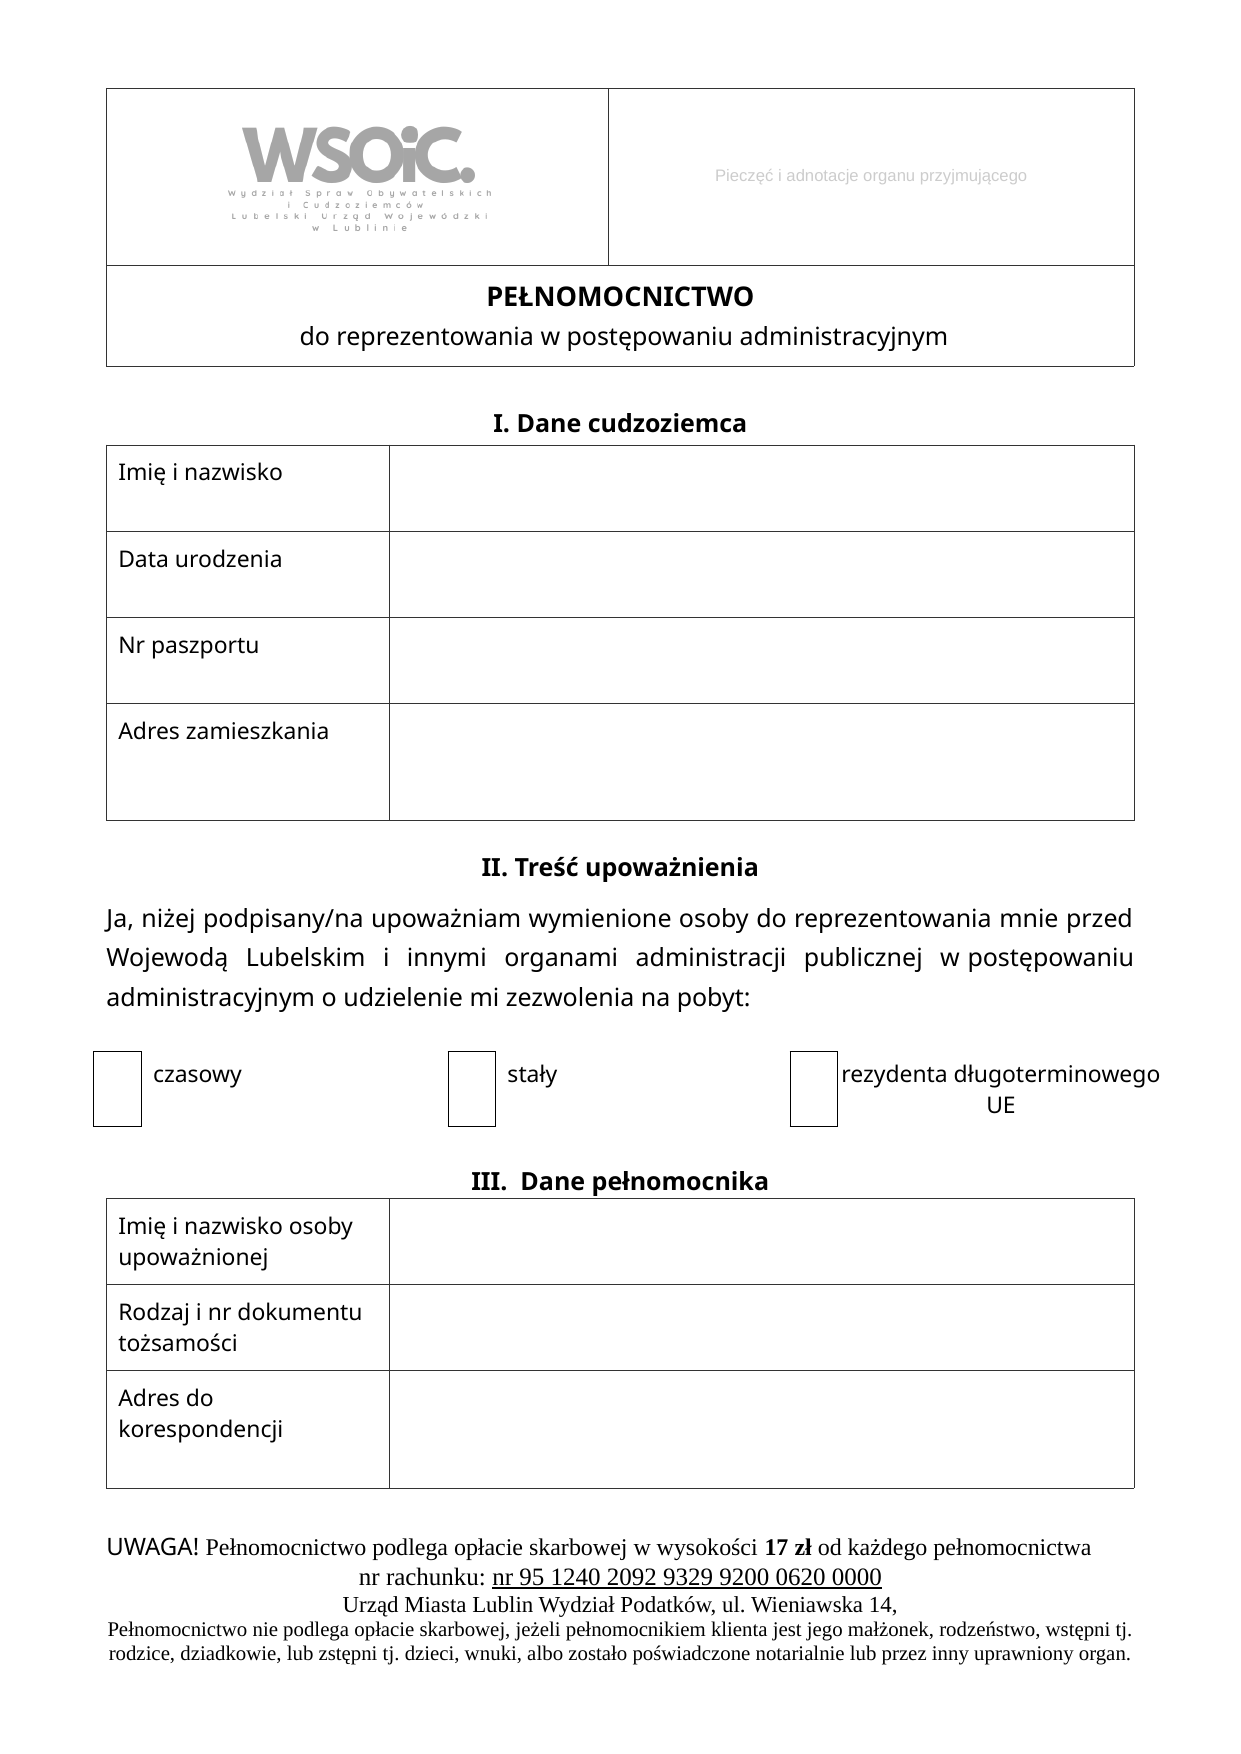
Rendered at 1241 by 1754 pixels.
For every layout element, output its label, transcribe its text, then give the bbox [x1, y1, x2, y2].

table_cell [390, 618, 1134, 703]
table_header Pieczęć i adnotacje organu przyjmującego [609, 89, 1134, 265]
table_header [791, 1052, 837, 1126]
text III. Dane pełnomocnika [106, 1164, 1134, 1198]
text I. Dane cudzoziemca [106, 405, 1134, 439]
table_header Imię i nazwisko osoby upoważnionej [107, 1199, 389, 1284]
table_cell [390, 1371, 1134, 1488]
table_header [94, 1052, 141, 1126]
table_header [390, 446, 1134, 531]
table_header czasowy [142, 1051, 448, 1126]
table_cell [390, 704, 1134, 820]
table_cell [390, 1285, 1134, 1370]
table_header stały [496, 1051, 790, 1126]
table_cell [390, 532, 1134, 617]
table_cell Adres do korespondencji [107, 1371, 389, 1488]
text Ja, niżej podpisany/na upoważniam wymienione osoby do reprezentowania mnie przed Wojewodą Lubelskim i innymi organami administracji publicznej w postępowaniu administracyjnym o udzielenie mi zezwolenia na pobyt: [106, 901, 1134, 1013]
table_cell Rodzaj i nr dokumentu tożsamości [107, 1285, 389, 1370]
picture [209, 119, 507, 242]
text II. Treść upoważnienia [106, 850, 1134, 884]
table_header Imię i nazwisko [107, 446, 389, 531]
table_header [449, 1052, 495, 1126]
table_cell Adres zamieszkania [107, 704, 389, 820]
table_cell Data urodzenia [107, 532, 389, 617]
table_cell Nr paszportu [107, 618, 389, 703]
table_header rezydenta długoterminowego UE [838, 1051, 1164, 1126]
table_cell PEŁNOMOCNICTWO do reprezentowania w postępowaniu administracyjnym [107, 266, 1134, 366]
table_header [107, 89, 608, 265]
table_header [390, 1199, 1134, 1284]
